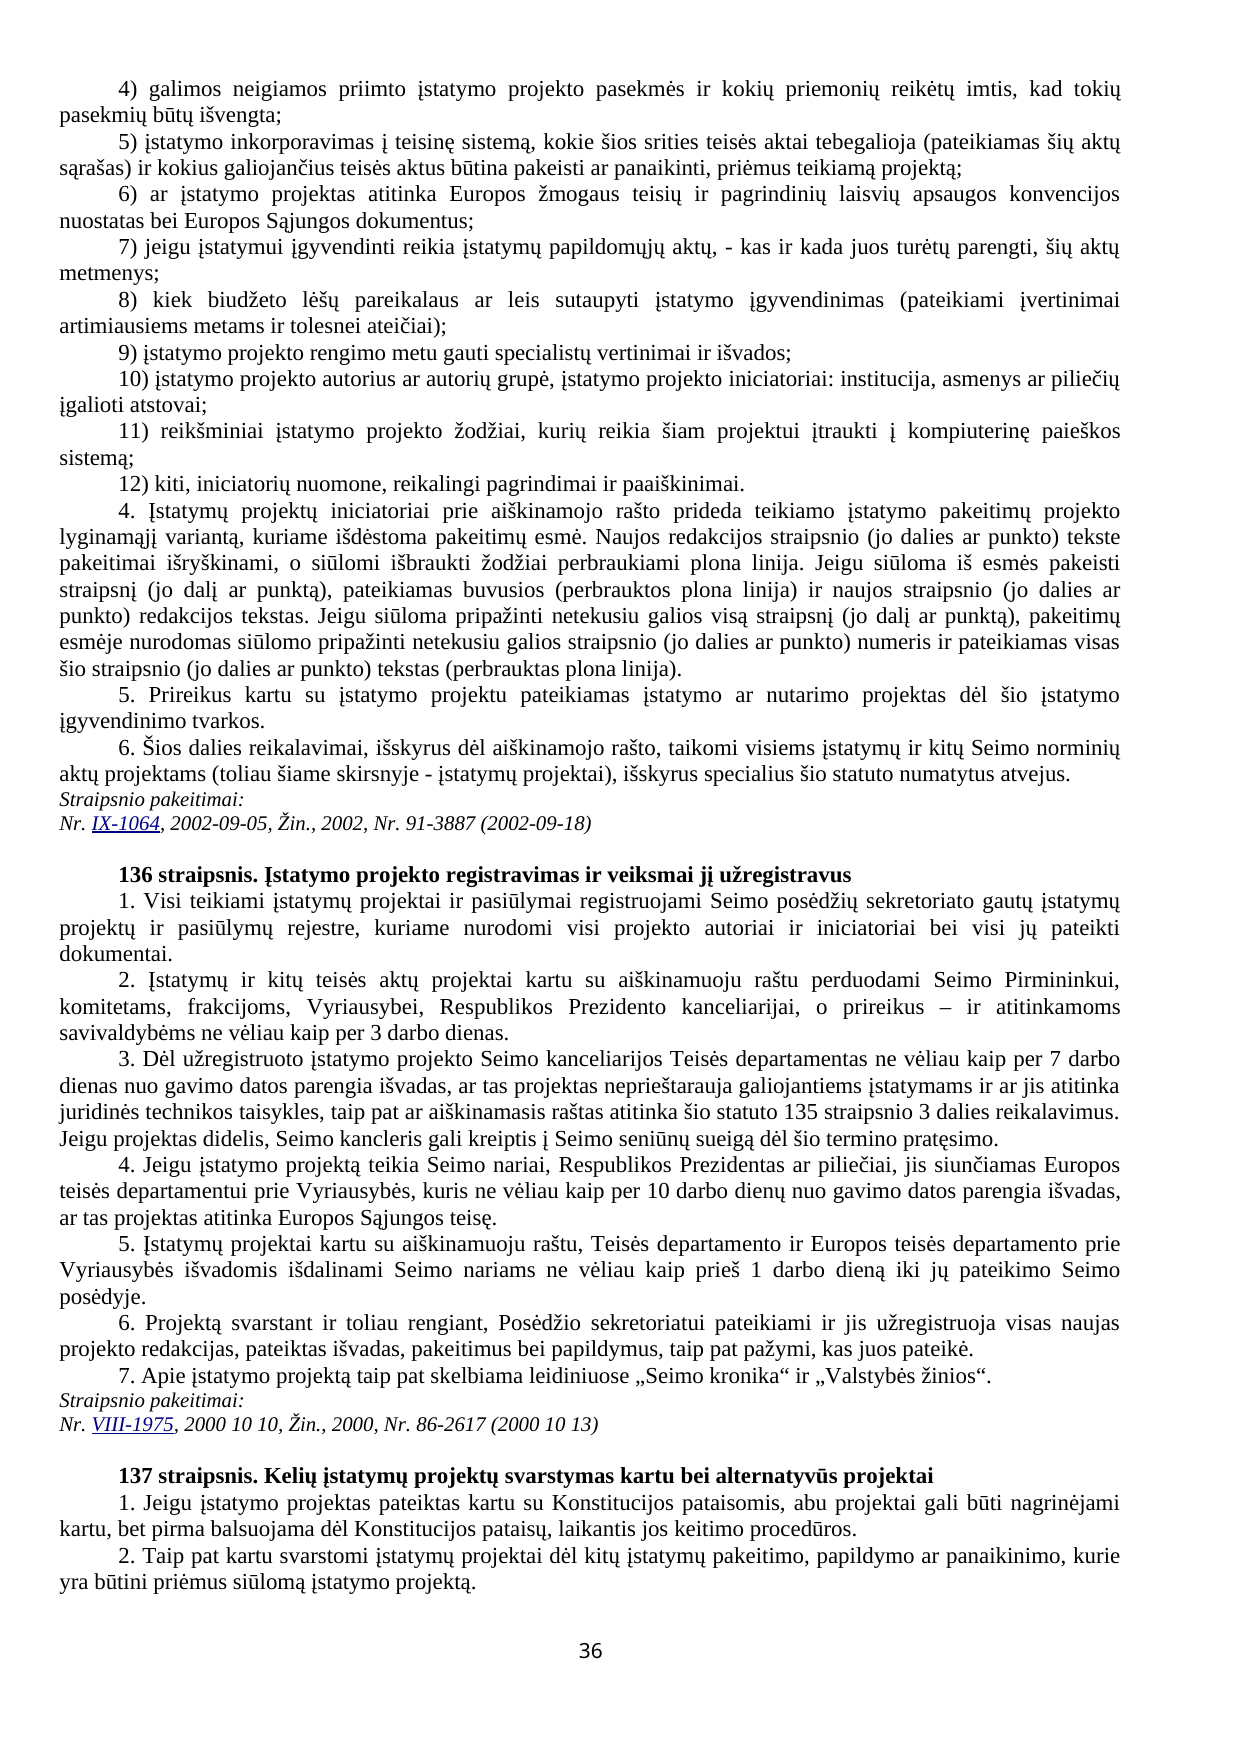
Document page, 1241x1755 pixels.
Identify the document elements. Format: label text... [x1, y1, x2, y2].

text 11) reikšminiai įstatymo projekto žodžiai, kurių reikia šiam projektui įtraukti į kompiuterinę paieškos sistemą; [59, 418, 1122, 470]
text 2. Taip pat kartu svarstomi įstatymų projektai dėl kitų įstatymų pakeitimo, papildymo ar panaikinimo, kurie yra būtini priėmus siūlomą įstatymo projektą. [59, 1542, 1122, 1594]
text 6) ar įstatymo projektas atitinka Europos žmogaus teisių ir pagrindinių laisvių apsaugos konvencijos nuostatas bei Europos Sąjungos dokumentus; [59, 180, 1122, 233]
text 7. Apie įstatymo projektą taip pat skelbiama leidiniuose „Seimo kronika“ ir „Valstybės žinios“. [59, 1362, 1122, 1388]
text 3. Dėl užregistruoto įstatymo projekto Seimo kanceliarijos Teisės departamentas ne vėliau kaip per 7 darbo dienas nuo gavimo datos parengia išvadas, ar tas projektas neprieštarauja galiojantiems įstatymams ir ar jis atitinka juridinės technikos taisykles, taip pat ar aiškinamasis raštas atitinka šio statuto 135 straipsnio 3 dalies reikalavimus. Jeigu projektas didelis, Seimo kancleris gali kreiptis į Seimo seniūnų sueigą dėl šio termino pratęsimo. [59, 1046, 1122, 1151]
text 137 straipsnis. Kelių įstatymų projektų svarstymas kartu bei alternatyvūs projektai [118, 1463, 1122, 1489]
text 5) įstatymo inkorporavimas į teisinę sistemą, kokie šios srities teisės aktai tebegalioja (pateikiamas šių aktų sąrašas) ir kokius galiojančius teisės aktus būtina pakeisti ar panaikinti, priėmus teikiamą projektą; [59, 128, 1122, 180]
text 5. Prireikus kartu su įstatymo projektu pateikiamas įstatymo ar nutarimo projektas dėl šio įstatymo įgyvendinimo tvarkos. [59, 681, 1122, 734]
text 1. Jeigu įstatymo projektas pateiktas kartu su Konstitucijos pataisomis, abu projektai gali būti nagrinėjami kartu, bet pirma balsuojama dėl Konstitucijos pataisų, laikantis jos keitimo procedūros. [59, 1489, 1122, 1542]
text 9) įstatymo projekto rengimo metu gauti specialistų vertinimai ir išvados; [59, 338, 1122, 365]
text 1. Visi teikiami įstatymų projektai ir pasiūlymai registruojami Seimo posėdžių sekretoriato gautų įstatymų projektų ir pasiūlymų rejestre, kuriame nurodomi visi projekto autoriai ir iniciatoriai bei visi jų pateikti dokumentai. [59, 887, 1122, 966]
text 12) kiti, iniciatorių nuomone, reikalingi pagrindimai ir paaiškinimai. [59, 470, 1122, 497]
text 6. Šios dalies reikalavimai, išskyrus dėl aiškinamojo rašto, taikomi visiems įstatymų ir kitų Seimo norminių aktų projektams (toliau šiame skirsnyje - įstatymų projektai), išskyrus specialius šio statuto numatytus atvejus. [59, 734, 1122, 787]
text 2. Įstatymų ir kitų teisės aktų projektai kartu su aiškinamuoju raštu perduodami Seimo Pirmininkui, komitetams, frakcijoms, Vyriausybei, Respublikos Prezidento kanceliarijai, o prireikus – ir atitinkamoms savivaldybėms ne vėliau kaip per 3 darbo dienas. [59, 966, 1122, 1046]
text 4) galimos neigiamos priimto įstatymo projekto pasekmės ir kokių priemonių reikėtų imtis, kad tokių pasekmių būtų išvengta; [59, 75, 1122, 128]
text Nr. VIII-1975, 2000 10 10, Žin., 2000, Nr. 86-2617 (2000 10 13) [59, 1412, 1122, 1436]
text Straipsnio pakeitimai: [59, 1388, 1122, 1412]
text 5. Įstatymų projektai kartu su aiškinamuoju raštu, Teisės departamento ir Europos teisės departamento prie Vyriausybės išvadomis išdalinami Seimo nariams ne vėliau kaip prieš 1 darbo dieną iki jų pateikimo Seimo posėdyje. [59, 1230, 1122, 1309]
text Straipsnio pakeitimai: [59, 787, 1122, 811]
text 8) kiek biudžeto lėšų pareikalaus ar leis sutaupyti įstatymo įgyvendinimas (pateikiami įvertinimai artimiausiems metams ir tolesnei ateičiai); [59, 286, 1122, 338]
text 136 straipsnis. Įstatymo projekto registravimas ir veiksmai jį užregistravus [59, 861, 1122, 887]
text 10) įstatymo projekto autorius ar autorių grupė, įstatymo projekto iniciatoriai: institucija, asmenys ar piliečių įgalioti atstovai; [59, 365, 1122, 418]
text 7) jeigu įstatymui įgyvendinti reikia įstatymų papildomųjų aktų, - kas ir kada juos turėtų parengti, šių aktų metmenys; [59, 233, 1122, 286]
text 6. Projektą svarstant ir toliau rengiant, Posėdžio sekretoriatui pateikiami ir jis užregistruoja visas naujas projekto redakcijas, pateiktas išvadas, pakeitimus bei papildymus, taip pat pažymi, kas juos pateikė. [59, 1309, 1122, 1362]
text 4. Jeigu įstatymo projektą teikia Seimo nariai, Respublikos Prezidentas ar piliečiai, jis siunčiamas Europos teisės departamentui prie Vyriausybės, kuris ne vėliau kaip per 10 darbo dienų nuo gavimo datos parengia išvadas, ar tas projektas atitinka Europos Sąjungos teisę. [59, 1151, 1122, 1230]
text Nr. IX-1064, 2002-09-05, Žin., 2002, Nr. 91-3887 (2002-09-18) [59, 811, 1122, 835]
text 4. Įstatymų projektų iniciatoriai prie aiškinamojo rašto prideda teikiamo įstatymo pakeitimų projekto lyginamąjį variantą, kuriame išdėstoma pakeitimų esmė. Naujos redakcijos straipsnio (jo dalies ar punkto) tekste pakeitimai išryškinami, o siūlomi išbraukti žodžiai perbraukiami plona linija. Jeigu siūloma iš esmės pakeisti straipsnį (jo dalį ar punktą), pateikiamas buvusios (perbrauktos plona linija) ir naujos straipsnio (jo dalies ar punkto) redakcijos tekstas. Jeigu siūloma pripažinti netekusiu galios visą straipsnį (jo dalį ar punktą), pakeitimų esmėje nurodomas siūlomo pripažinti netekusiu galios straipsnio (jo dalies ar punkto) numeris ir pateikiamas visas šio straipsnio (jo dalies ar punkto) tekstas (perbrauktas plona linija). [59, 497, 1122, 681]
